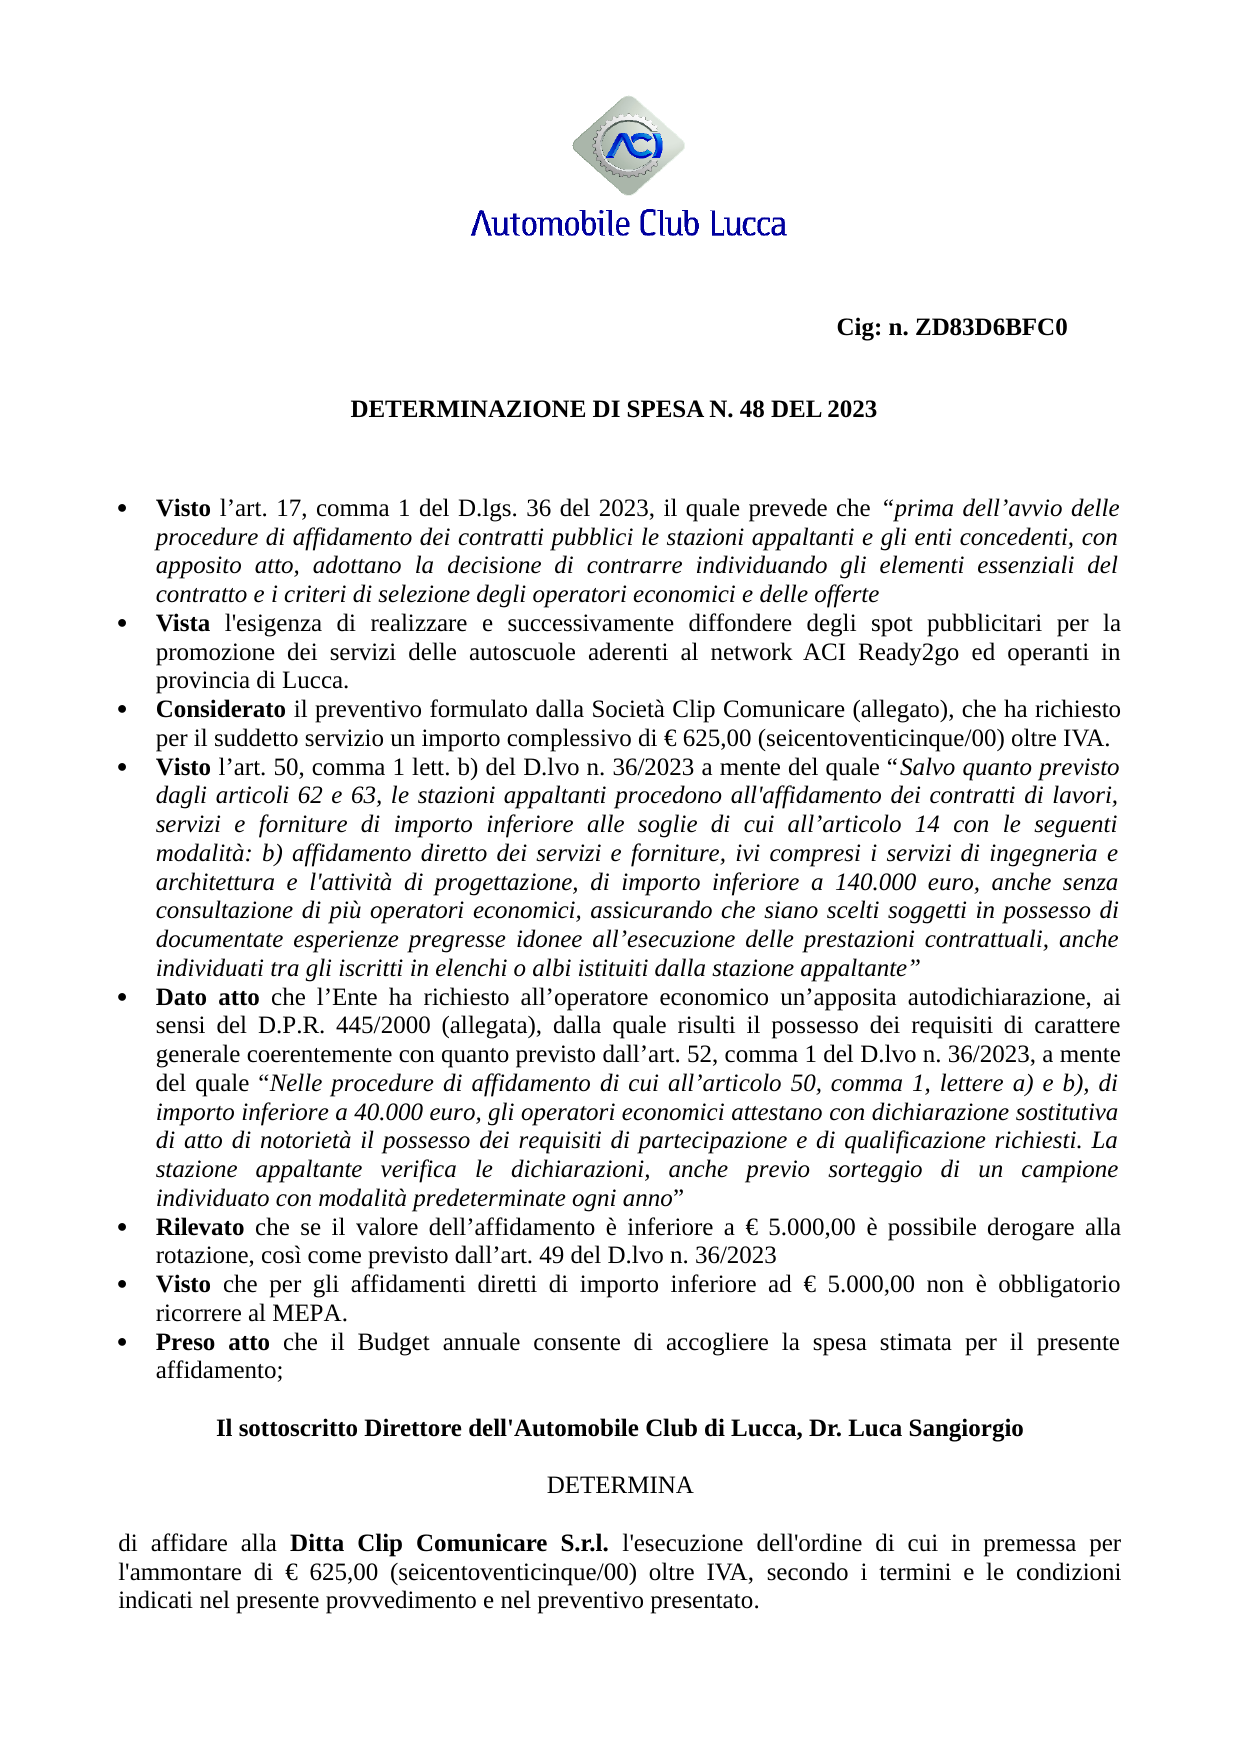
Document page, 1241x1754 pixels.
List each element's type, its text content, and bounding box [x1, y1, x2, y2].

list Rilevato che se il valore dell’affidamento è inferiore a € 5.000,00 è possibile derogare alla rotazione, così come previsto dall’art. 49 del D.lvo n. 36/2023 [118, 1212, 1122, 1269]
list Visto l’art. 50, comma 1 lett. b) del D.lvo n. 36/2023 a mente del quale “Salvo quanto previsto dagli articoli 62 e 63, le stazioni appaltanti procedono all'affidamento dei contratti di lavori, servizi e forniture di importo inferiore alle soglie di cui all’articolo 14 con le seguenti modalità: b) affidamento diretto dei servizi e forniture, ivi compresi i servizi di ingegneria e architettura e l'attività di progettazione, di importo inferiore a 140.000 euro, anche senza consultazione di più operatori economici, assicurando che siano scelti soggetti in possesso di documentate esperienze pregresse idonee all’esecuzione delle prestazioni contrattuali, anche individuati tra gli iscritti in elenchi o albi istituiti dalla stazione appaltante” [118, 752, 1122, 982]
list Vista l'esigenza di realizzare e successivamente diffondere degli spot pubblicitari per la promozione dei servizi delle autoscuole aderenti al network ACI Ready2go ed operanti in provincia di Lucca. [118, 608, 1122, 694]
text Cig: n. ZD83D6BFC0 [118, 312, 1122, 341]
list Preso atto che il Budget annuale consente di accogliere la spesa stimata per il presente affidamento; [118, 1327, 1122, 1384]
list Dato atto che l’Ente ha richiesto all’operatore economico un’apposita autodichiarazione, ai sensi del D.P.R. 445/2000 (allegata), dalla quale risulti il possesso dei requisiti di carattere generale coerentemente con quanto previsto dall’art. 52, comma 1 del D.lvo n. 36/2023, a mente del quale “Nelle procedure di affidamento di cui all’articolo 50, comma 1, lettere a) e b), di importo inferiore a 40.000 euro, gli operatori economici attestano con dichiarazione sostitutiva di atto di notorietà il possesso dei requisiti di partecipazione e di qualificazione richiesti. La stazione appaltante verifica le dichiarazioni, anche previo sorteggio di un campione individuato con modalità predeterminate ogni anno” [118, 982, 1122, 1212]
list Visto che per gli affidamenti diretti di importo inferiore ad € 5.000,00 non è obbligatorio ricorrere al MEPA. [118, 1269, 1122, 1327]
list Considerato il preventivo formulato dalla Società Clip Comunicare (allegato), che ha richiesto per il suddetto servizio un importo complessivo di € 625,00 (seicentoventicinque/00) oltre IVA. [118, 694, 1122, 752]
text di affidare alla Ditta Clip Comunicare S.r.l. l'esecuzione dell'ordine di cui in premessa per l'ammontare di € 625,00 (seicentoventicinque/00) oltre IVA, secondo i termini e le condizioni indicati nel presente provvedimento e nel preventivo presentato. [118, 1528, 1122, 1614]
subtitle DETERMINA [118, 1471, 1122, 1499]
text DETERMINAZIONE DI SPESA N. 48 DEL 2023 [118, 394, 1122, 423]
text Il sottoscritto Direttore dell'Automobile Club di Lucca, Dr. Luca Sangiorgio [118, 1413, 1122, 1442]
list Visto l’art. 17, comma 1 del D.lgs. 36 del 2023, il quale prevede che “prima dell’avvio delle procedure di affidamento dei contratti pubblici le stazioni appaltanti e gli enti concedenti, con apposito atto, adottano la decisione di contrarre individuando gli elementi essenziali del contratto e i criteri di selezione degli operatori economici e delle offerte [118, 493, 1122, 608]
